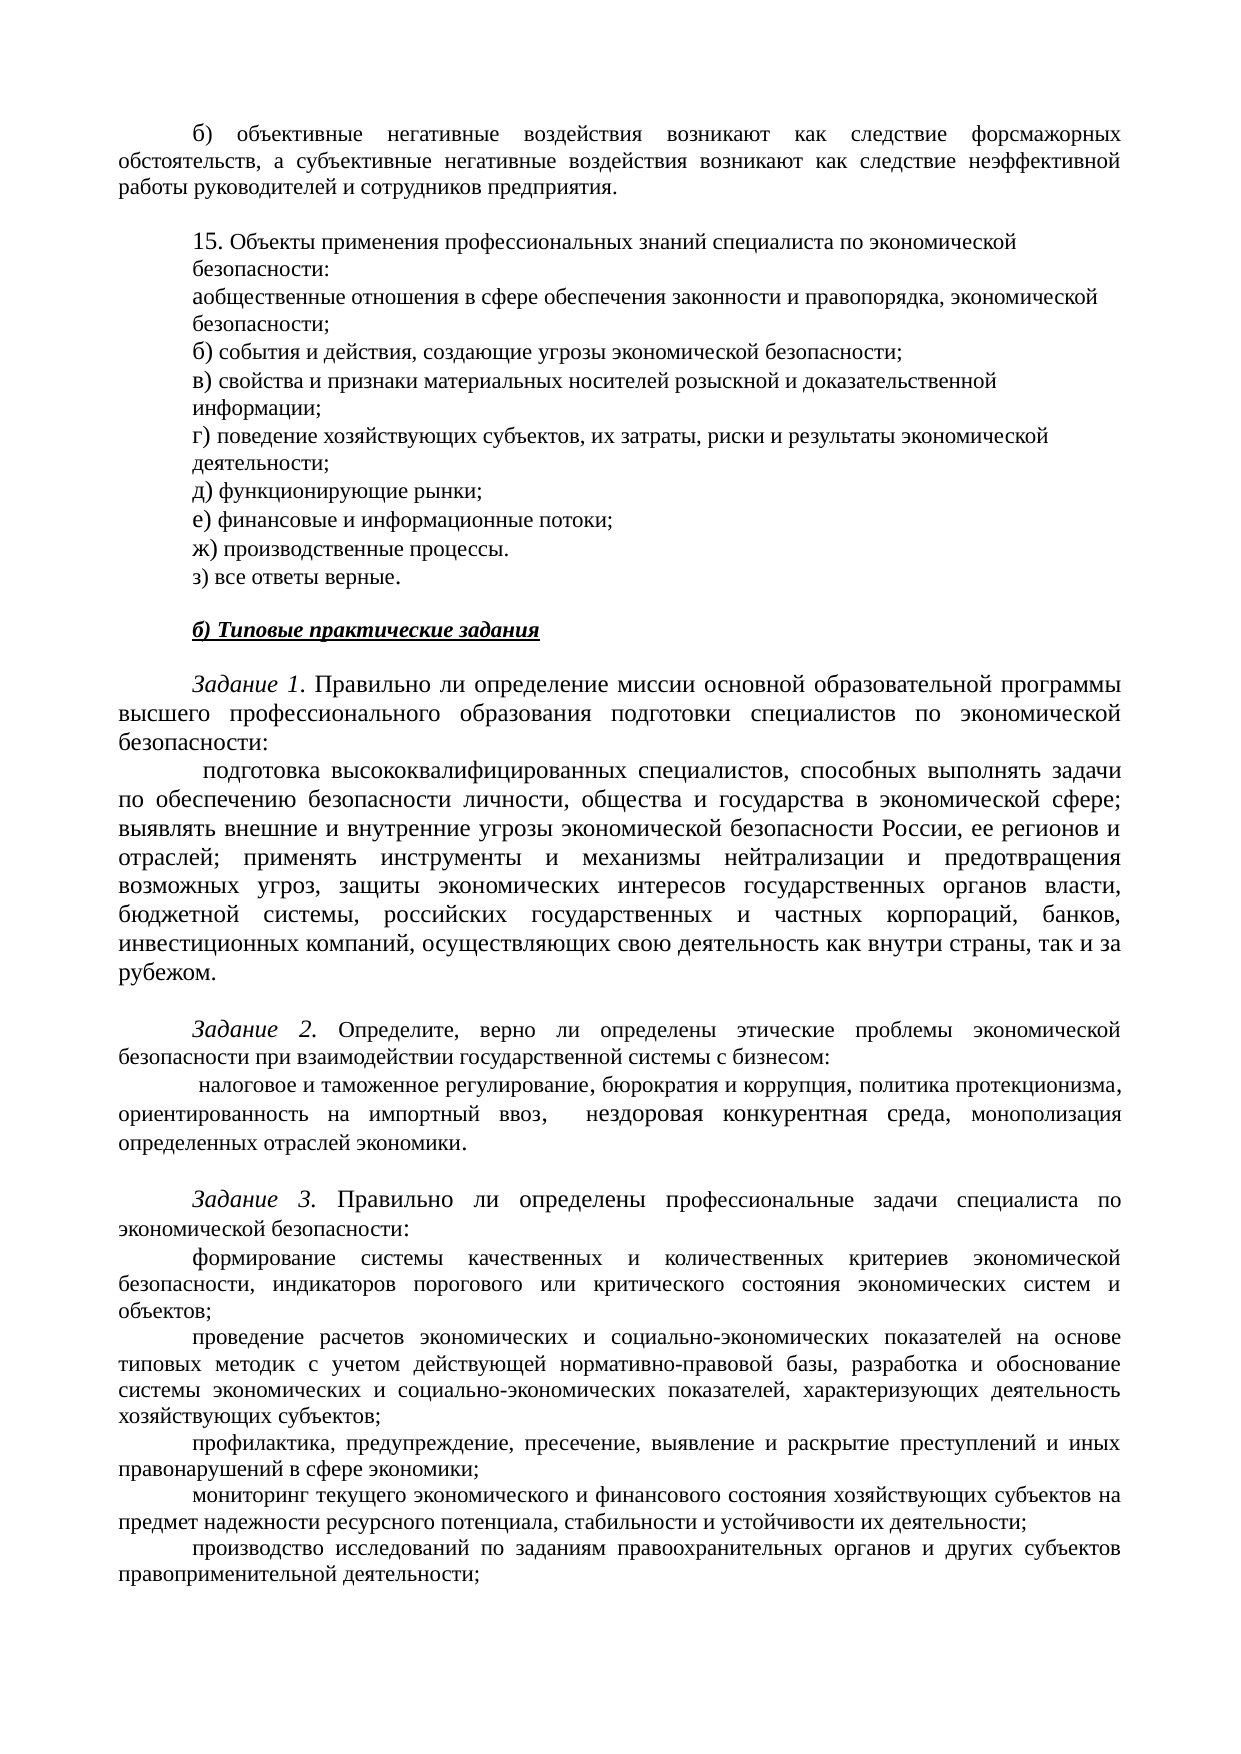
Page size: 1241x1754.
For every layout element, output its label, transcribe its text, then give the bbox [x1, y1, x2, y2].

text безопасности; [118, 310, 1122, 336]
text производство исследований по заданиям правоохранительных органов и других субъектов правоприменительной деятельности; [118, 1534, 1122, 1587]
text в) свойства и признаки материальных носителей розыскной и доказательственной [118, 365, 1122, 394]
text г) поведение хозяйствующих субъектов, их затраты, риски и результаты экономической [118, 420, 1122, 449]
text проведение расчетов экономических и социально-экономических показателей на основе типовых методик с учетом действующей нормативно-правовой базы, разработка и обоснование системы экономических и социально-экономических показателей, характеризующих деятельность хозяйствующих субъектов; [118, 1323, 1122, 1429]
text б) события и действия, создающие угрозы экономической безопасности; [118, 336, 1122, 365]
text формирование системы качественных и количественных критериев экономической безопасности, индикаторов порогового или критического состояния экономических систем и объектов; [118, 1242, 1122, 1323]
text информации; [118, 394, 1122, 420]
text мониторинг текущего экономического и финансового состояния хозяйствующих субъектов на предмет надежности ресурсного потенциала, стабильности и устойчивости их деятельности; [118, 1481, 1122, 1534]
text д) функционирующие рынки; [118, 475, 1122, 504]
text Задание 3. Правильно ли определены профессиональные задачи специалиста по экономической безопасности: [118, 1184, 1122, 1242]
text 15. Объекты применения профессиональных знаний специалиста по экономической [118, 226, 1122, 255]
text Задание 2. Определите, верно ли определены этические проблемы экономической безопасности при взаимодействии государственной системы с бизнесом: [118, 1014, 1122, 1069]
text подготовка высококвалифицированных специалистов, способных выполнять задачи по обеспечению безопасности личности, общества и государства в экономической сфере; выявлять внешние и внутренние угрозы экономической безопасности России, ее регионов и отраслей; применять инструменты и механизмы нейтрализации и предотвращения возможных угроз, защиты экономических интересов государственных органов власти, бюджетной системы, российских государственных и частных корпораций, банков, инвестиционных компаний, осуществляющих свою деятельность как внутри страны, так и за рубежом. [118, 755, 1122, 985]
text аобщественные отношения в сфере обеспечения законности и правопорядка, экономической [118, 281, 1122, 310]
text з) все ответы верные. [118, 561, 1122, 590]
text Задание 1. Правильно ли определение миссии основной образовательной программы высшего профессионального образования подготовки специалистов по экономической безопасности: [118, 669, 1122, 755]
text профилактика, предупреждение, пресечение, выявление и раскрытие преступлений и иных правонарушений в сфере экономики; [118, 1429, 1122, 1481]
text налоговое и таможенное регулирование, бюрократия и коррупция, политика протекционизма, ориентированность на импортный ввоз, нездоровая конкурентная среда, монополизация определенных отраслей экономики. [118, 1069, 1122, 1156]
text е) финансовые и информационные потоки; [118, 504, 1122, 533]
text б) объективные негативные воздействия возникают как следствие форсмажорных обстоятельств, а субъективные негативные воздействия возникают как следствие неэффективной работы руководителей и сотрудников предприятия. [118, 118, 1122, 199]
text ж) производственные процессы. [118, 533, 1122, 561]
text безопасности: [118, 255, 1122, 281]
text деятельности; [118, 449, 1122, 475]
text б) Типовые практические задания [118, 616, 1122, 643]
